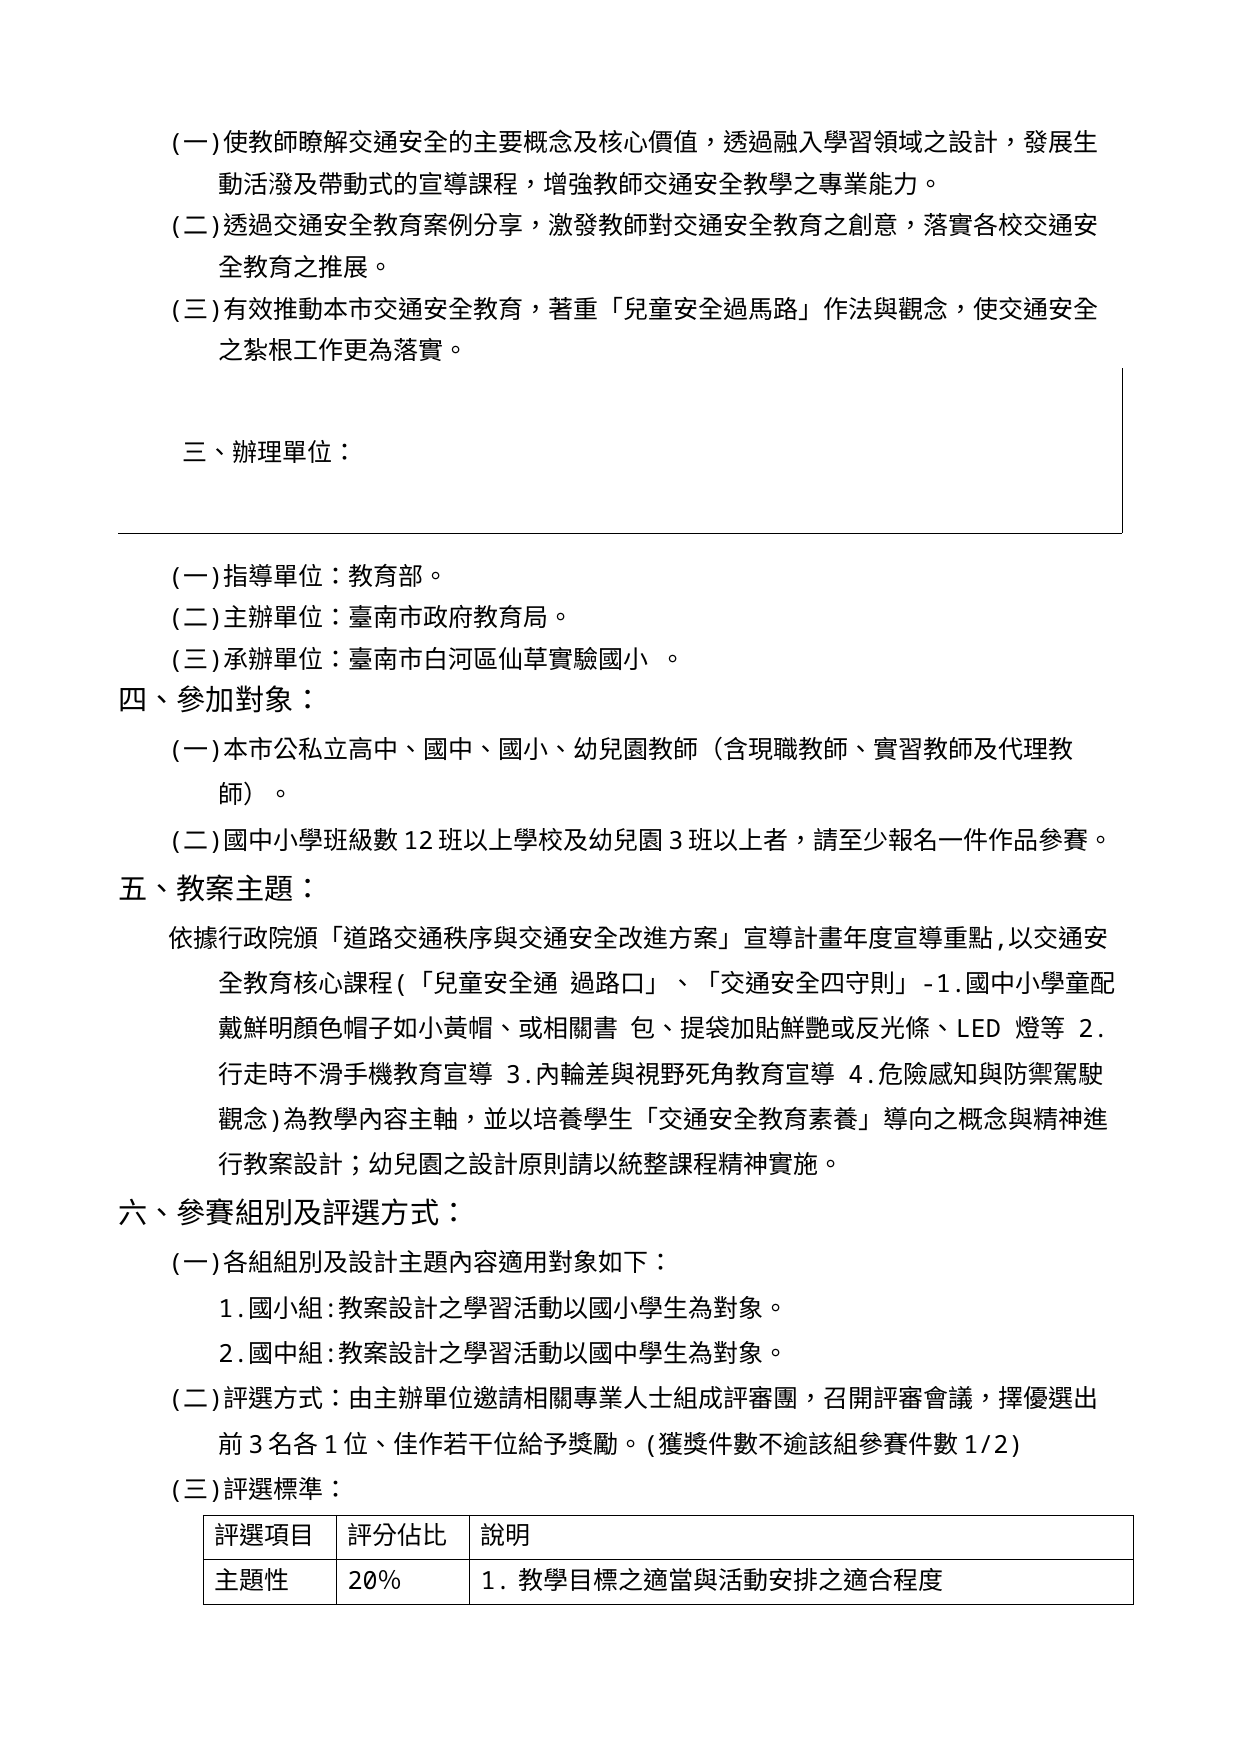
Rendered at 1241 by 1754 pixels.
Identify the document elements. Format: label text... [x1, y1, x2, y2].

text (一)本市公私立高中、國中、國小、幼兒園教師（含現職教師、實習教師及代理教師）。 [168, 729, 1122, 811]
text 六、參賽組別及評選方式： [118, 1190, 1122, 1232]
text (一)使教師瞭解交通安全的主要概念及核心價值，透過融入學習領域之設計，發展生動活潑及帶動式的宣導課程，增強教師交通安全教學之專業能力。 [168, 118, 1122, 201]
text (三)承辦單位：臺南市白河區仙草實驗國小 。 [168, 635, 1122, 677]
text 1.國小組:教案設計之學習活動以國小學生為對象。 [143, 1288, 1122, 1324]
text (二)國中小學班級數12班以上學校及幼兒園3班以上者，請至少報名一件作品參賽。 [168, 820, 1122, 856]
table_header 說明 [470, 1516, 1133, 1559]
table_header 評選項目 [204, 1516, 336, 1559]
text (二)主辦單位：臺南市政府教育局。 [168, 593, 1122, 635]
text 2.國中組:教案設計之學習活動以國中學生為對象。 [143, 1333, 1122, 1370]
text 依據行政院頒「道路交通秩序與交通安全改進方案」宣導計畫年度宣導重點,以交通安全教育核心課程(「兒童安全通 過路口」、「交通安全四守則」-1.國中小學童配戴鮮明顏色帽子如小黃帽、或相關書 包、提袋加貼鮮艷或反光條、LED 燈等 2.行走時不滑手機教育宣導 3.內輪差與視野死角教育宣導 4.危險感知與防禦駕駛觀念)為教學內容主軸，並以培養學生「交通安全教育素養」導向之概念與精神進行教案設計；幼兒園之設計原則請以統整課程精神實施。 [168, 918, 1122, 1181]
text (三)有效推動本市交通安全教育，著重「兒童安全過馬路」作法與觀念，使交通安全之紮根工作更為落實。 [168, 285, 1122, 368]
text (三)評選標準： [168, 1469, 1122, 1506]
text (一)各組組別及設計主題內容適用對象如下： [168, 1243, 1122, 1279]
text (一)指導單位：教育部。 [168, 552, 1122, 593]
table_header 評分佔比 [337, 1516, 469, 1559]
text (二)評選方式：由主辦單位邀請相關專業人士組成評審團，召開評審會議，擇優選出前3名各1位、佳作若干位給予獎勵。(獲獎件數不逾該組參賽件數1/2) [168, 1379, 1122, 1460]
text (二)透過交通安全教育案例分享，激發教師對交通安全教育之創意，落實各校交通安全教育之推展。 [168, 201, 1122, 285]
text 四、參加對象： [118, 677, 1122, 719]
text 三、辦理單位： [118, 368, 1122, 533]
table_cell 教學目標之適當與活動安排之適合程度 交通安全教育融入教學之適切 能維持學習動機並選用合宜教學媒體 [470, 1560, 1133, 1603]
table_cell 主題性 [204, 1560, 336, 1603]
text 五、教案主題： [118, 865, 1122, 908]
table_cell 20％ [337, 1560, 469, 1603]
